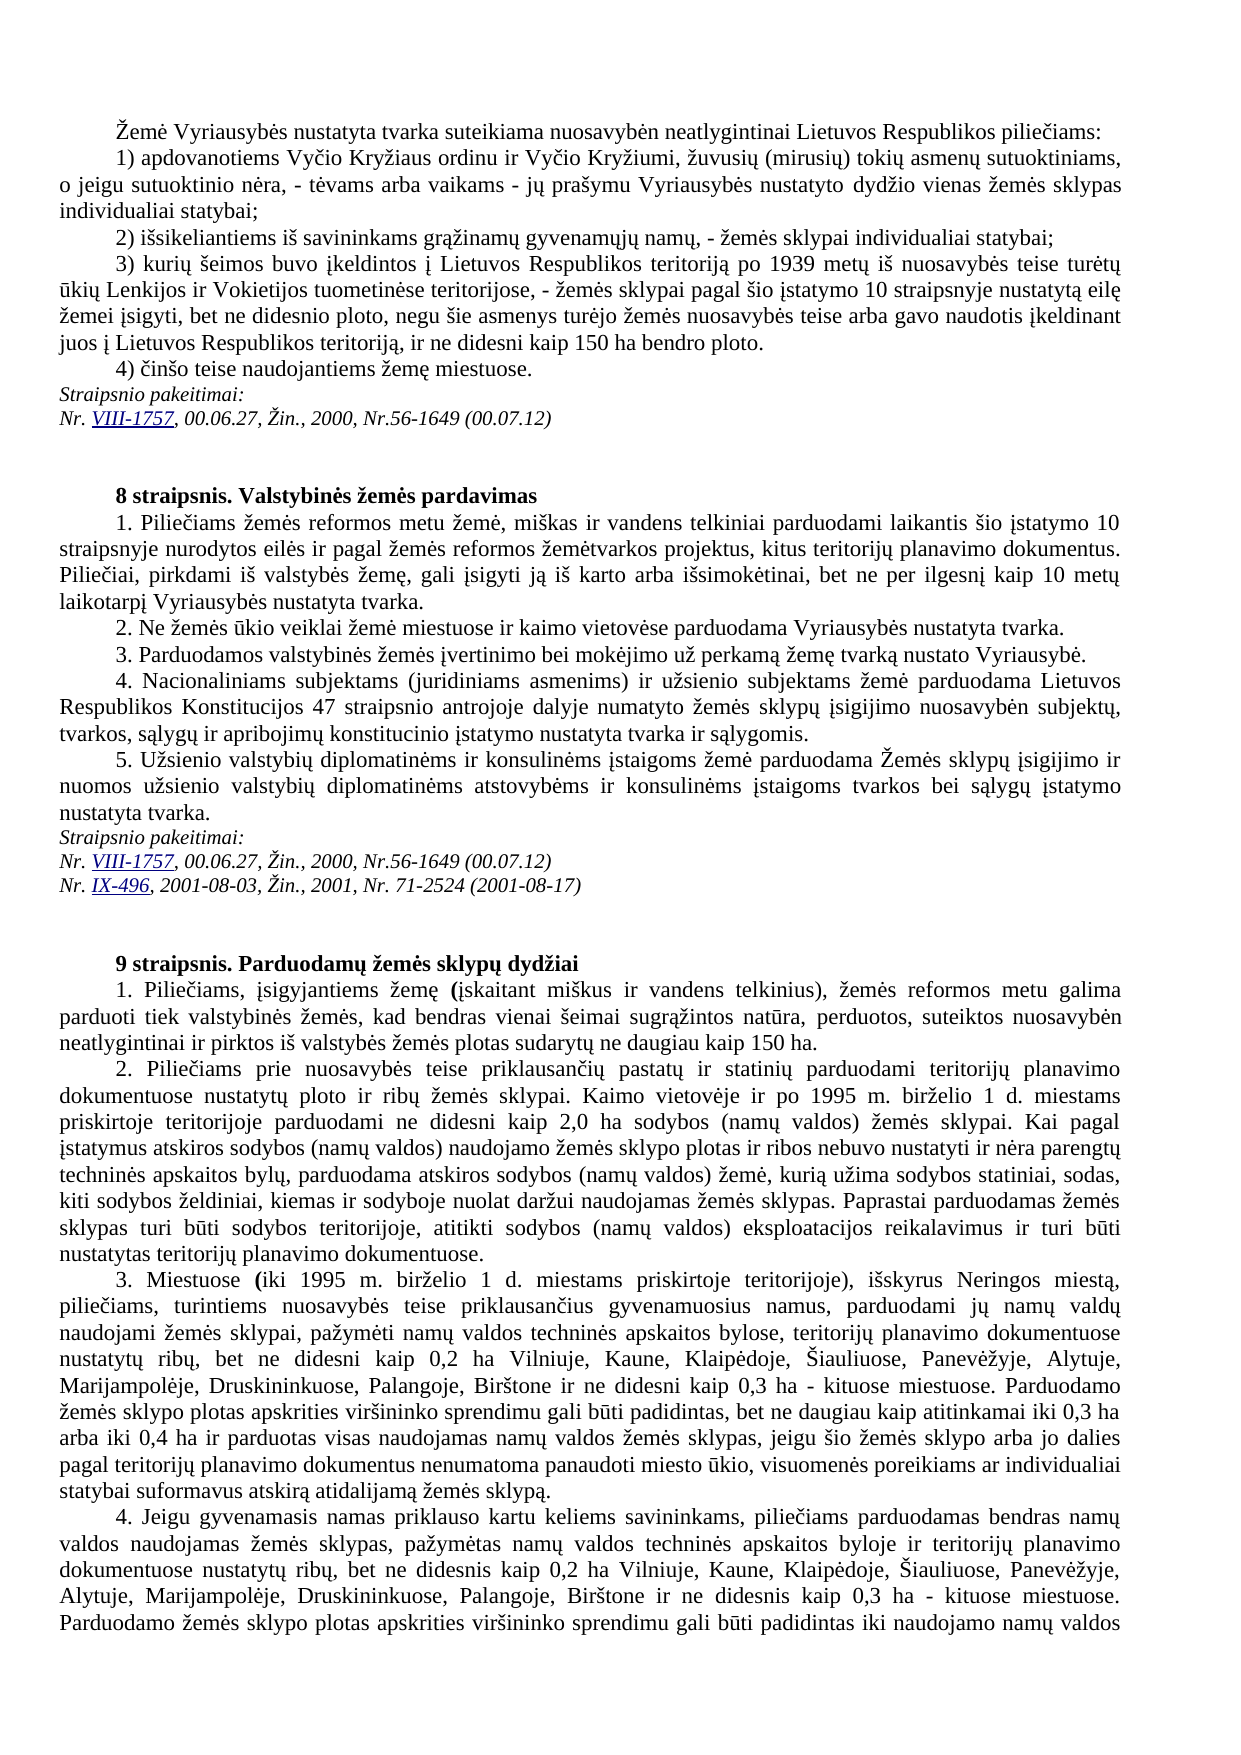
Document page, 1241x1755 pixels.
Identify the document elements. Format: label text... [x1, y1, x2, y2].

text 5. Užsienio valstybių diplomatinėms ir konsulinėms įstaigoms žemė parduodama Žemės sklypų įsigijimo ir nuomos užsienio valstybių diplomatinėms atstovybėms ir konsulinėms įstaigoms tvarkos bei sąlygų įstatymo nustatyta tvarka. [59, 746, 1122, 825]
text Straipsnio pakeitimai: [59, 382, 1122, 406]
text Straipsnio pakeitimai: [59, 825, 1122, 849]
text 2. Piliečiams prie nuosavybės teise priklausančių pastatų ir statinių parduodami teritorijų planavimo dokumentuose nustatytų ploto ir ribų žemės sklypai. Kaimo vietovėje ir po 1995 m. birželio 1 d. miestams priskirtoje teritorijoje parduodami ne didesni kaip 2,0 ha sodybos (namų valdos) žemės sklypai. Kai pagal įstatymus atskiros sodybos (namų valdos) naudojamo žemės sklypo plotas ir ribos nebuvo nustatyti ir nėra parengtų techninės apskaitos bylų, parduodama atskiros sodybos (namų valdos) žemė, kurią užima sodybos statiniai, sodas, kiti sodybos želdiniai, kiemas ir sodyboje nuolat daržui naudojamas žemės sklypas. Paprastai parduodamas žemės sklypas turi būti sodybos teritorijoje, atitikti sodybos (namų valdos) eksploatacijos reikalavimus ir turi būti nustatytas teritorijų planavimo dokumentuose. [59, 1055, 1122, 1266]
text 1. Piliečiams, įsigyjantiems žemę (įskaitant miškus ir vandens telkinius), žemės reformos metu galima parduoti tiek valstybinės žemės, kad bendras vienai šeimai sugrąžintos natūra, perduotos, suteiktos nuosavybėn neatlygintinai ir pirktos iš valstybės žemės plotas sudarytų ne daugiau kaip 150 ha. [59, 976, 1122, 1055]
text 4. Nacionaliniams subjektams (juridiniams asmenims) ir užsienio subjektams žemė parduodama Lietuvos Respublikos Konstitucijos 47 straipsnio antrojoje dalyje numatyto žemės sklypų įsigijimo nuosavybėn subjektų, tvarkos, sąlygų ir apribojimų konstitucinio įstatymo nustatyta tvarka ir sąlygomis. [59, 667, 1122, 746]
text Nr. IX-496, 2001-08-03, Žin., 2001, Nr. 71-2524 (2001-08-17) [59, 873, 1122, 897]
text 4. Jeigu gyvenamasis namas priklauso kartu keliems savininkams, piliečiams parduodamas bendras namų valdos naudojamas žemės sklypas, pažymėtas namų valdos techninės apskaitos byloje ir teritorijų planavimo dokumentuose nustatytų ribų, bet ne didesnis kaip 0,2 ha Vilniuje, Kaune, Klaipėdoje, Šiauliuose, Panevėžyje, Alytuje, Marijampolėje, Druskininkuose, Palangoje, Birštone ir ne didesnis kaip 0,3 ha - kituose miestuose. Parduodamo žemės sklypo plotas apskrities viršininko sprendimu gali būti padidintas iki naudojamo namų valdos [59, 1503, 1122, 1635]
text 2) išsikeliantiems iš savininkams grąžinamų gyvenamųjų namų, - žemės sklypai individualiai statybai; [59, 223, 1122, 250]
text 1) apdovanotiems Vyčio Kryžiaus ordinu ir Vyčio Kryžiumi, žuvusių (mirusių) tokių asmenų sutuoktiniams, o jeigu sutuoktinio nėra, - tėvams arba vaikams - jų prašymu Vyriausybės nustatyto dydžio vienas žemės sklypas individualiai statybai; [59, 144, 1122, 223]
text 2. Ne žemės ūkio veiklai žemė miestuose ir kaimo vietovėse parduodama Vyriausybės nustatyta tvarka. [59, 614, 1122, 641]
text Nr. VIII-1757, 00.06.27, Žin., 2000, Nr.56-1649 (00.07.12) [59, 406, 1122, 430]
text 9 straipsnis. Parduodamų žemės sklypų dydžiai [59, 950, 1122, 976]
text 4) činšo teise naudojantiems žemę miestuose. [59, 355, 1122, 382]
text 3) kurių šeimos buvo įkeldintos į Lietuvos Respublikos teritoriją po 1939 metų iš nuosavybės teise turėtų ūkių Lenkijos ir Vokietijos tuometinėse teritorijose, - žemės sklypai pagal šio įstatymo 10 straipsnyje nustatytą eilę žemei įsigyti, bet ne didesnio ploto, negu šie asmenys turėjo žemės nuosavybės teise arba gavo naudotis įkeldinant juos į Lietuvos Respublikos teritoriją, ir ne didesni kaip 150 ha bendro ploto. [59, 250, 1122, 355]
text Žemė Vyriausybės nustatyta tvarka suteikiama nuosavybėn neatlygintinai Lietuvos Respublikos piliečiams: [59, 118, 1122, 144]
text Nr. VIII-1757, 00.06.27, Žin., 2000, Nr.56-1649 (00.07.12) [59, 849, 1122, 873]
text 8 straipsnis. Valstybinės žemės pardavimas [59, 482, 1122, 509]
text 3. Parduodamos valstybinės žemės įvertinimo bei mokėjimo už perkamą žemę tvarką nustato Vyriausybė. [59, 641, 1122, 667]
text 3. Miestuose (iki 1995 m. birželio 1 d. miestams priskirtoje teritorijoje), išskyrus Neringos miestą, piliečiams, turintiems nuosavybės teise priklausančius gyvenamuosius namus, parduodami jų namų valdų naudojami žemės sklypai, pažymėti namų valdos techninės apskaitos bylose, teritorijų planavimo dokumentuose nustatytų ribų, bet ne didesni kaip 0,2 ha Vilniuje, Kaune, Klaipėdoje, Šiauliuose, Panevėžyje, Alytuje, Marijampolėje, Druskininkuose, Palangoje, Birštone ir ne didesni kaip 0,3 ha - kituose miestuose. Parduodamo žemės sklypo plotas apskrities viršininko sprendimu gali būti padidintas, bet ne daugiau kaip atitinkamai iki 0,3 ha arba iki 0,4 ha ir parduotas visas naudojamas namų valdos žemės sklypas, jeigu šio žemės sklypo arba jo dalies pagal teritorijų planavimo dokumentus nenumatoma panaudoti miesto ūkio, visuomenės poreikiams ar individualiai statybai suformavus atskirą atidalijamą žemės sklypą. [59, 1266, 1122, 1503]
text 1. Piliečiams žemės reformos metu žemė, miškas ir vandens telkiniai parduodami laikantis šio įstatymo 10 straipsnyje nurodytos eilės ir pagal žemės reformos žemėtvarkos projektus, kitus teritorijų planavimo dokumentus. Piliečiai, pirkdami iš valstybės žemę, gali įsigyti ją iš karto arba išsimokėtinai, bet ne per ilgesnį kaip 10 metų laikotarpį Vyriausybės nustatyta tvarka. [59, 509, 1122, 614]
